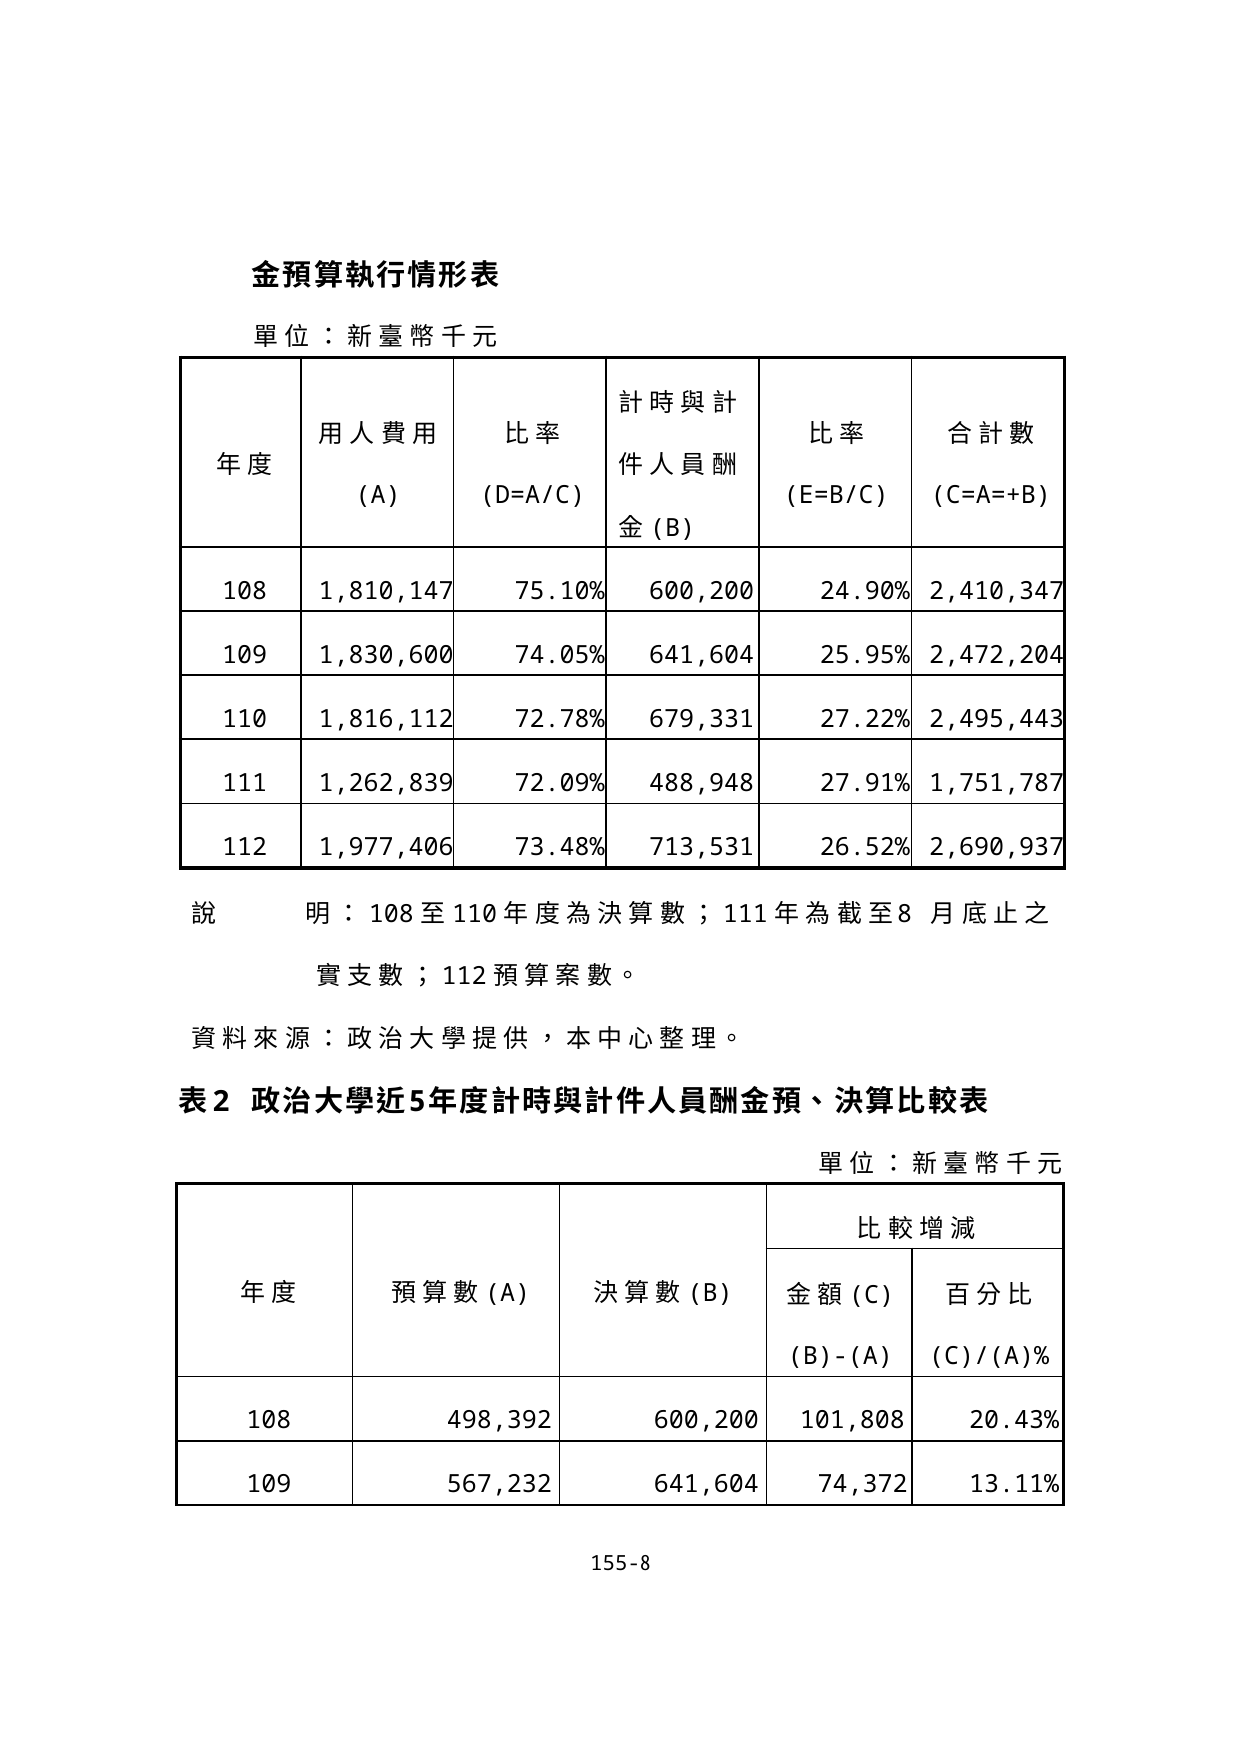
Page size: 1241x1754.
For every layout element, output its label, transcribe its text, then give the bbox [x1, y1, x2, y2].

table_header 預算數(A) [353, 1185, 559, 1376]
table_header 比較增減 [767, 1185, 1062, 1248]
table_cell 75.10% [454, 548, 605, 610]
table_cell 73.48% [454, 804, 605, 866]
table_cell 713,531 [607, 804, 758, 866]
table_cell 2,410,347 [912, 548, 1063, 610]
text 單位：新臺幣千元 [164, 1119, 1065, 1182]
text 資料來源：政治大學提供，本中心整理。 [179, 994, 1063, 1057]
table_cell 1,977,406 [302, 804, 453, 866]
table_cell 109 [182, 612, 300, 674]
table_header 用人費用(A) [302, 359, 453, 546]
table_cell 72.09% [454, 740, 605, 802]
table_cell 567,232 [353, 1442, 559, 1504]
table_cell 101,808 [767, 1377, 911, 1440]
table_cell 109 [178, 1442, 352, 1504]
table_cell 27.22% [760, 676, 911, 738]
table_cell 111 [182, 740, 300, 802]
table_header 決算數(B) [560, 1185, 766, 1376]
table_cell 金額(C) (B)-(A) [767, 1249, 911, 1376]
table_cell 26.52% [760, 804, 911, 866]
table_cell 110 [182, 676, 300, 738]
table_cell 百分比 (C)/(A)% [913, 1249, 1062, 1376]
table_cell 13.11% [913, 1442, 1062, 1504]
text 金預算執行情形表 單位：新臺幣千元 [177, 231, 1065, 356]
table_cell 108 [178, 1377, 352, 1440]
table_cell 1,262,839 [302, 740, 453, 802]
table_cell 641,604 [560, 1442, 766, 1504]
table_cell 1,751,787 [912, 740, 1063, 802]
table_cell 2,472,204 [912, 612, 1063, 674]
text 說 明：108至110年度為決算數；111年為截至8 月底止之實支數；112預算案數。 [179, 870, 1063, 994]
table_cell 488,948 [607, 740, 758, 802]
table_cell 2,495,443 [912, 676, 1063, 738]
table_header 年度 [182, 359, 300, 546]
table_cell 24.90% [760, 548, 911, 610]
table_cell 600,200 [607, 548, 758, 610]
table_header 合計數 (C=A=+B) [912, 359, 1063, 546]
table_header 計時與計件人員酬金(B) [607, 359, 758, 546]
table_header 年度 [178, 1185, 352, 1376]
text 表2 政治大學近5年度計時與計件人員酬金預、決算比較表 [173, 1057, 1065, 1119]
table_cell 498,392 [353, 1377, 559, 1440]
table_cell 600,200 [560, 1377, 766, 1440]
table_cell 72.78% [454, 676, 605, 738]
table_cell 1,816,112 [302, 676, 453, 738]
table_cell 1,810,147 [302, 548, 453, 610]
table_cell 108 [182, 548, 300, 610]
table_cell 1,830,600 [302, 612, 453, 674]
table_cell 679,331 [607, 676, 758, 738]
table_cell 27.91% [760, 740, 911, 802]
table_cell 2,690,937 [912, 804, 1063, 866]
table_cell 112 [182, 804, 300, 866]
table_cell 20.43% [913, 1377, 1062, 1440]
table_cell 641,604 [607, 612, 758, 674]
table_cell 74,372 [767, 1442, 911, 1504]
table_cell 74.05% [454, 612, 605, 674]
table_header 比率 (D=A/C) [454, 359, 605, 546]
table_header 比率 (E=B/C) [760, 359, 911, 546]
table_cell 25.95% [760, 612, 911, 674]
